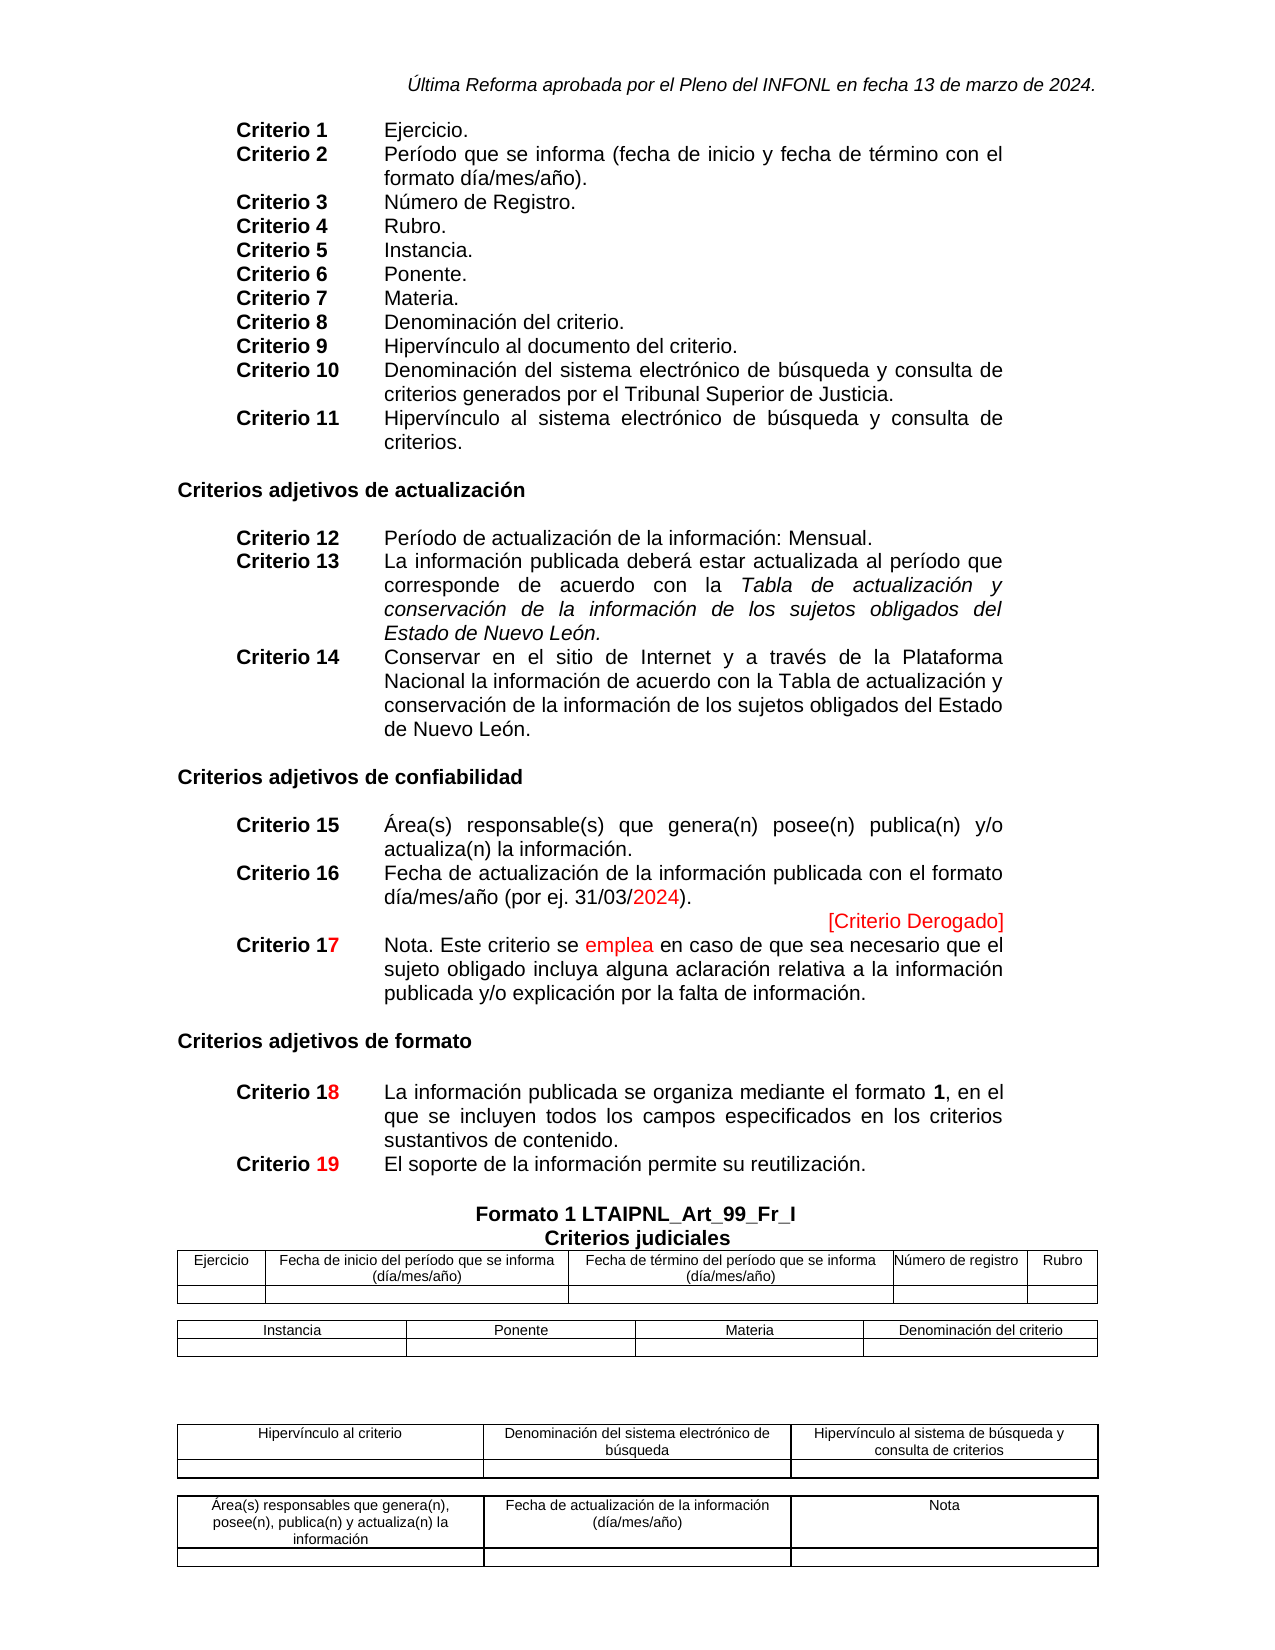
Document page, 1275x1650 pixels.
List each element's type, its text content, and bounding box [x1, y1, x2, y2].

text Criterio 18 La información publicada se organiza mediante el formato 1, en el que se incluyen todos los campos especificados en los criterios sustantivos de contenido. [236, 1080, 1004, 1152]
text Criterio 15 Área(s) responsable(s) que genera(n) posee(n) publica(n) y/o actualiza(n) la información. [236, 813, 1004, 861]
text Criterio 10 Denominación del sistema electrónico de búsqueda y consulta de criterios generados por el Tribunal Superior de Justicia. [236, 358, 1004, 406]
text [Criterio Derogado] [236, 909, 1004, 933]
table_header Fecha de actualización de la información (día/mes/año) [485, 1497, 790, 1547]
text Criterio 4 Rubro. [236, 214, 1004, 238]
table_header Hipervínculo al sistema de búsqueda y consulta de criterios [792, 1425, 1097, 1459]
text Criterio 12 Período de actualización de la información: Mensual. [236, 525, 1004, 549]
table_cell [266, 1286, 568, 1302]
text Criterio 16 Fecha de actualización de la información publicada con el formato día/mes/año (por ej. 31/03/2024). [236, 861, 1004, 909]
text Criterio 1 Ejercicio. [236, 118, 1004, 142]
table_header Ejercicio [178, 1251, 265, 1285]
text Criterio 9 Hipervínculo al documento del criterio. [236, 334, 1004, 358]
table_header Número de registro [894, 1251, 1027, 1285]
text Criterio 19 El soporte de la información permite su reutilización. [236, 1152, 1004, 1176]
table_cell [636, 1339, 863, 1356]
table_cell [178, 1460, 483, 1477]
table_header Hipervínculo al criterio [178, 1425, 483, 1459]
text Criterios adjetivos de formato [177, 1028, 1004, 1052]
text Criterio 13 La información publicada deberá estar actualizada al período que corresponde de acuerdo con la Tabla de actualización y conservación de la información de los sujetos obligados del Estado de Nuevo León. [236, 549, 1004, 645]
text Criterio 17 Nota. Este criterio se emplea en caso de que sea necesario que el sujeto obligado incluya alguna aclaración relativa a la información publicada y/o explicación por la falta de información. [236, 933, 1004, 1004]
table_cell [1028, 1286, 1097, 1302]
table_header Denominación del sistema electrónico de búsqueda [484, 1425, 790, 1459]
table_cell [792, 1549, 1097, 1566]
table_header Nota [792, 1497, 1097, 1547]
text Criterio 7 Materia. [236, 286, 1004, 310]
table_header Materia [636, 1321, 863, 1338]
table_header Denominación del criterio [864, 1321, 1097, 1338]
table_cell [864, 1339, 1097, 1356]
text Criterio 3 Número de Registro. [236, 190, 1004, 214]
text Criterio 8 Denominación del criterio. [236, 310, 1004, 334]
text Criterio 11 Hipervínculo al sistema electrónico de búsqueda y consulta de criterios. [236, 406, 1004, 453]
text Criterio 5 Instancia. [236, 238, 1004, 262]
table_header Rubro [1028, 1251, 1097, 1285]
table_cell [569, 1286, 893, 1302]
table_cell [178, 1286, 265, 1302]
table_cell [178, 1339, 406, 1356]
table_header Área(s) responsables que genera(n), posee(n), publica(n) y actualiza(n) la información [178, 1497, 483, 1547]
table_header Fecha de término del período que se informa (día/mes/año) [569, 1251, 893, 1285]
list Formato 1 LTAIPNL_Art_99_Fr_I [177, 1202, 1094, 1226]
table_header Fecha de inicio del período que se informa (día/mes/año) [266, 1251, 568, 1285]
text Criterios adjetivos de confiabilidad [177, 765, 1004, 789]
text Criterios adjetivos de actualización [177, 477, 1004, 501]
table_header Ponente [407, 1321, 635, 1338]
text Criterio 6 Ponente. [236, 262, 1004, 286]
table_cell [894, 1286, 1027, 1302]
text Criterio 2 Período que se informa (fecha de inicio y fecha de término con el formato día/mes/año). [236, 142, 1004, 190]
table_cell [484, 1460, 790, 1477]
table_cell [178, 1549, 483, 1566]
table_header Instancia [178, 1321, 406, 1338]
table_cell [407, 1339, 635, 1356]
table_cell [485, 1549, 790, 1566]
text Criterios judiciales [177, 1226, 1098, 1250]
text Criterio 14 Conservar en el sitio de Internet y a través de la Plataforma Nacional la información de acuerdo con la Tabla de actualización y conservación de la información de los sujetos obligados del Estado de Nuevo León. [236, 645, 1004, 741]
table_cell [792, 1460, 1097, 1477]
